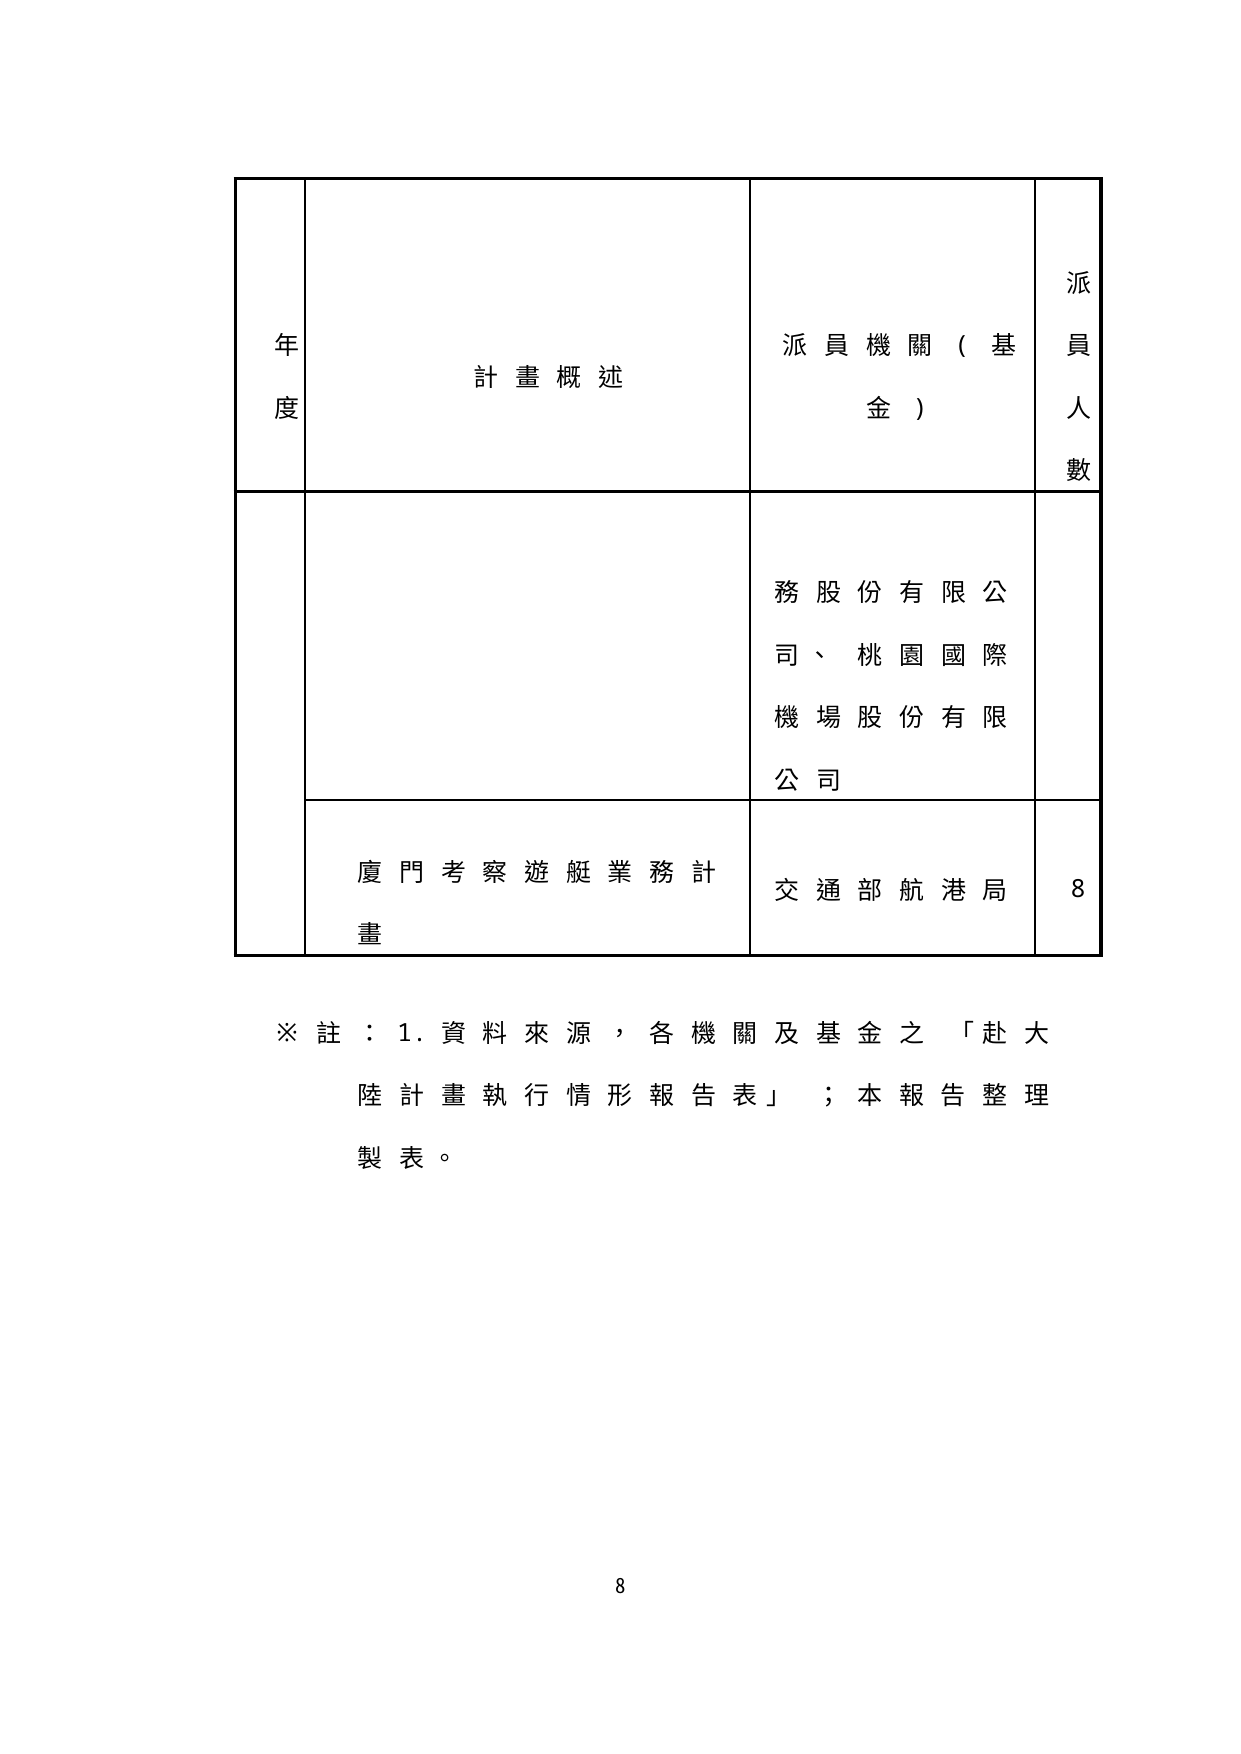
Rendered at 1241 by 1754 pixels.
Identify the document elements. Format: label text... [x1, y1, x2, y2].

table_header 計畫概述 [306, 180, 749, 490]
table_cell 交通部航港局 [751, 801, 1034, 953]
table_cell 務股份有限公司、桃園國際機場股份有限公司 [751, 493, 1034, 799]
table_cell 8 [1036, 801, 1099, 953]
table_cell [306, 493, 749, 799]
table_header 年度 [237, 180, 304, 490]
text ※註：1.資料來源，各機關及基金之「赴大陸計畫執行情形報告表」；本報告整理製表。 [232, 990, 1058, 1177]
table_cell 廈門考察遊艇業務計畫 [306, 801, 749, 953]
table_cell [1036, 493, 1099, 799]
table_cell [237, 493, 304, 953]
table_header 派員機關(基金) [751, 180, 1034, 490]
table_header 派員人數 [1036, 180, 1099, 490]
